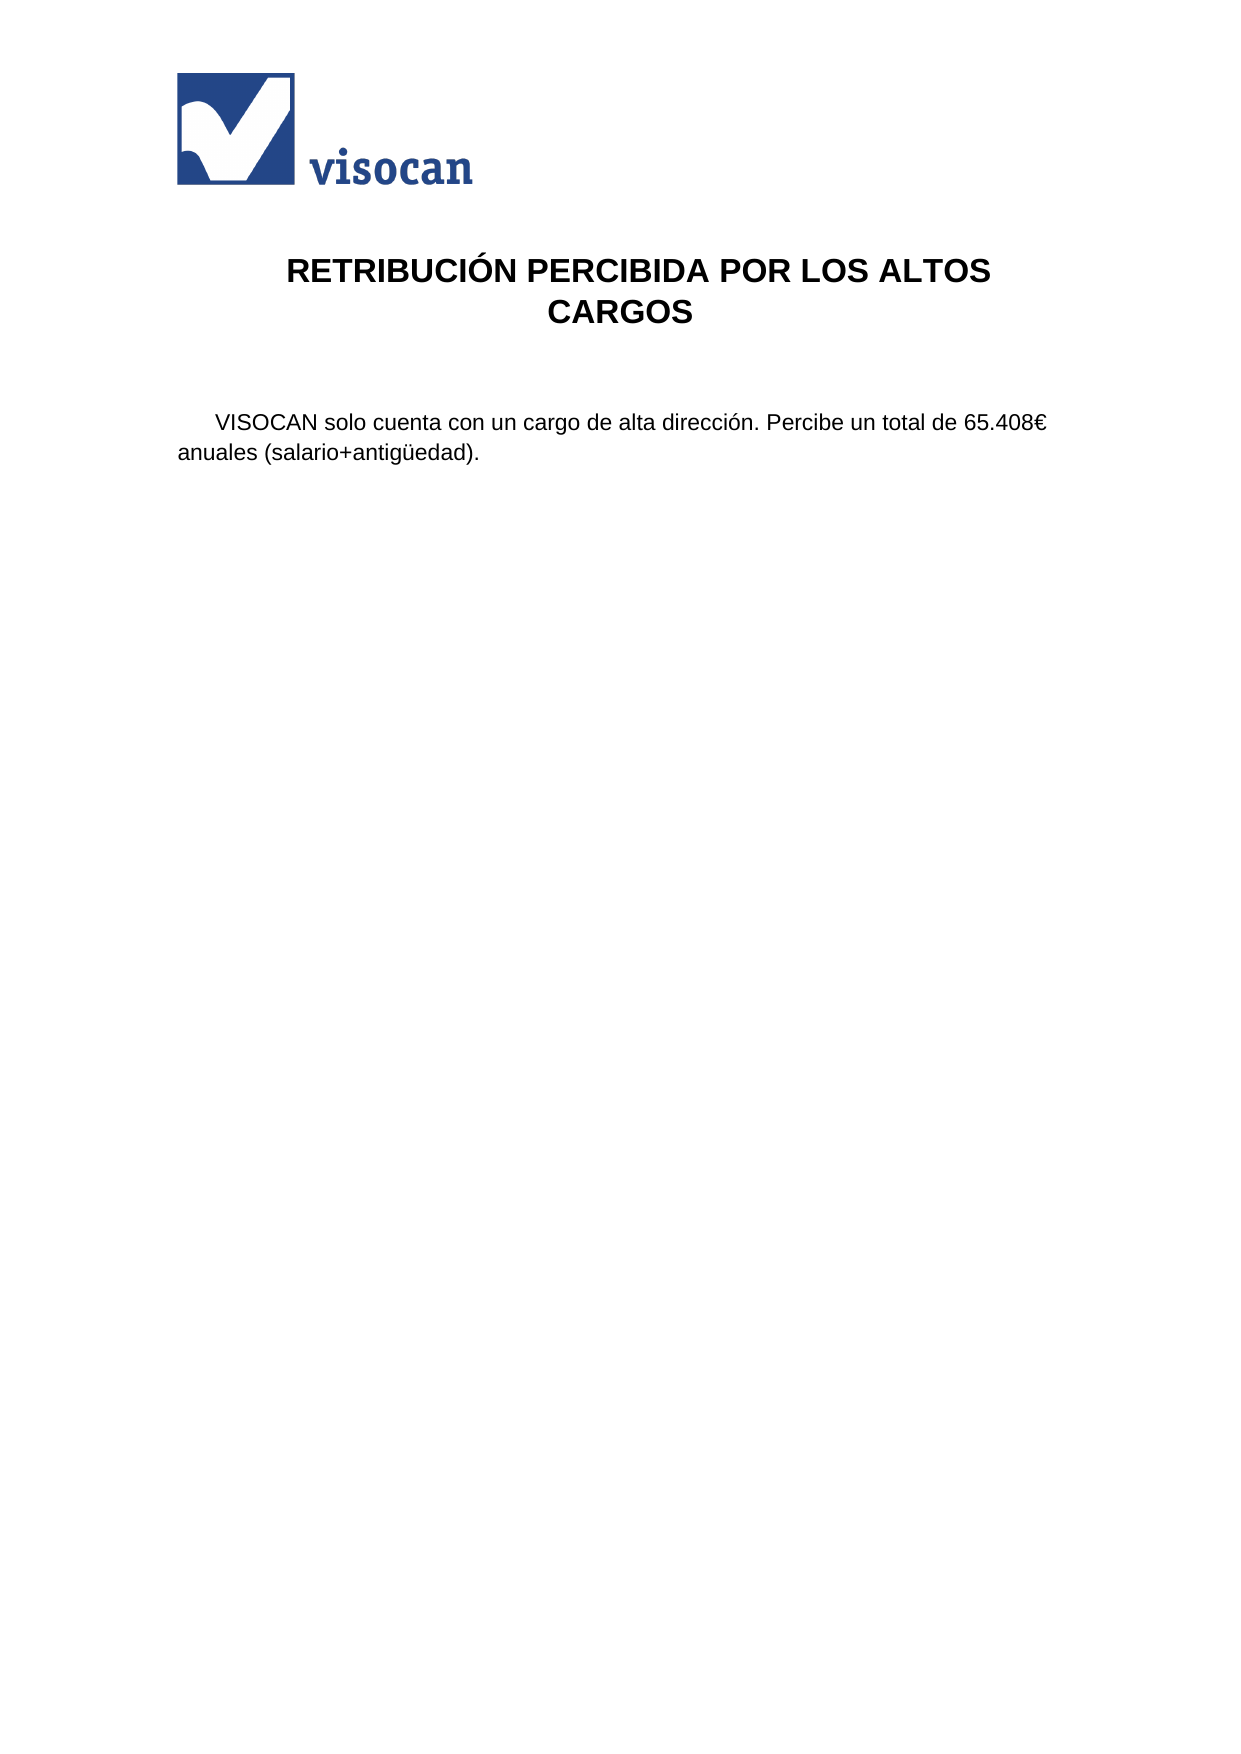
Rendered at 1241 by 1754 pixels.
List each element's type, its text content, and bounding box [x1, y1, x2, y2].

text VISOCAN solo cuenta con un cargo de alta dirección. Percibe un total de 65.408€ anuales (salario+antigüedad). [177, 409, 1063, 466]
text RETRIBUCIÓN PERCIBIDA POR LOS ALTOS CARGOS [177, 251, 1063, 331]
picture [177, 73, 473, 185]
